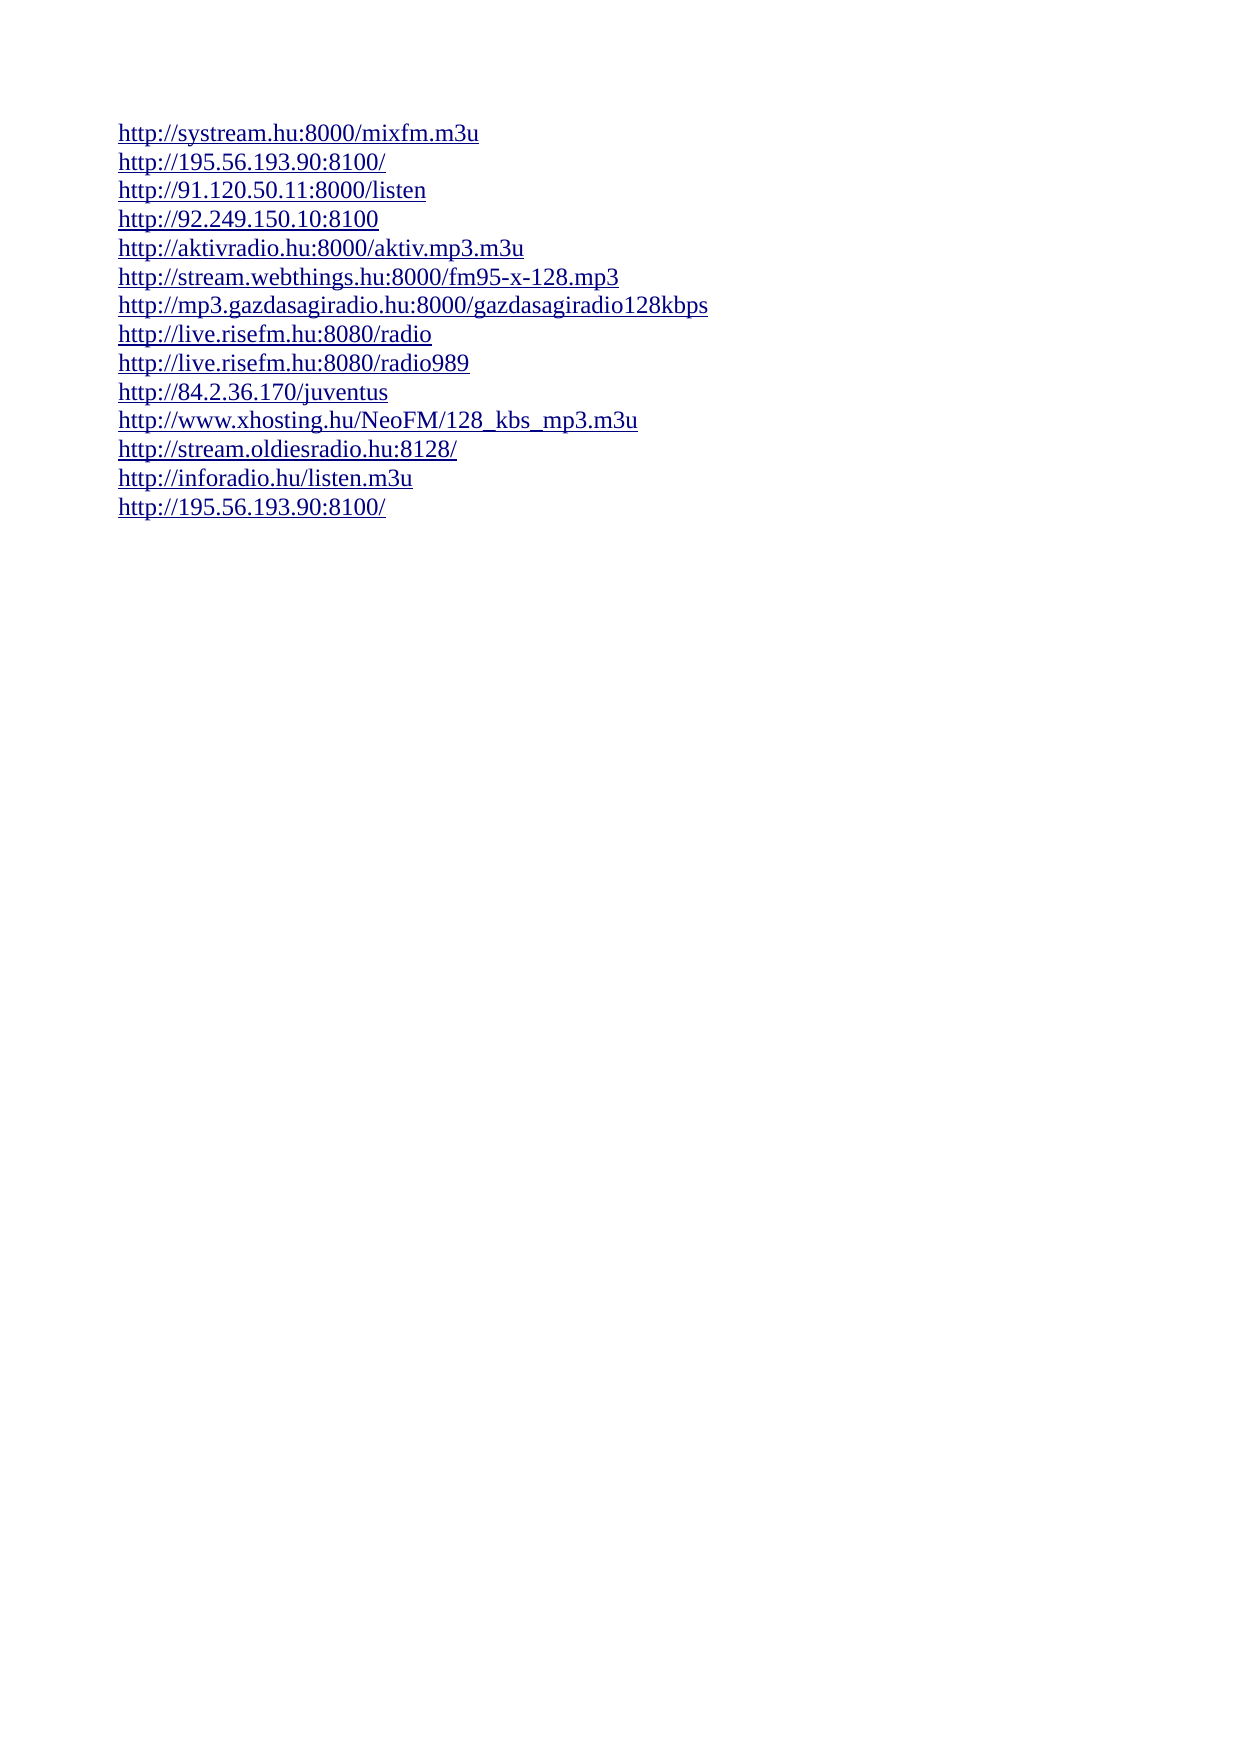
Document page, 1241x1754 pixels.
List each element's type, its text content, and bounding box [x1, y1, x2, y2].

text http://195.56.193.90:8100/ [118, 492, 1122, 521]
text http://91.120.50.11:8000/listen [118, 176, 1122, 204]
text http://live.risefm.hu:8080/radio [118, 319, 1122, 348]
text http://stream.oldiesradio.hu:8128/ [118, 434, 1122, 463]
text http://inforadio.hu/listen.m3u [118, 463, 1122, 492]
text http://live.risefm.hu:8080/radio989 [118, 348, 1122, 377]
text http://84.2.36.170/juventus [118, 377, 1122, 406]
text http://stream.webthings.hu:8000/fm95-x-128.mp3 [118, 262, 1122, 291]
text http://systream.hu:8000/mixfm.m3u [118, 118, 1122, 147]
text http://aktivradio.hu:8000/aktiv.mp3.m3u [118, 233, 1122, 262]
text http://92.249.150.10:8100 [118, 204, 1122, 233]
text http://www.xhosting.hu/NeoFM/128_kbs_mp3.m3u [118, 406, 1122, 434]
text http://195.56.193.90:8100/ [118, 147, 1122, 176]
text http://mp3.gazdasagiradio.hu:8000/gazdasagiradio128kbps [118, 291, 1122, 319]
